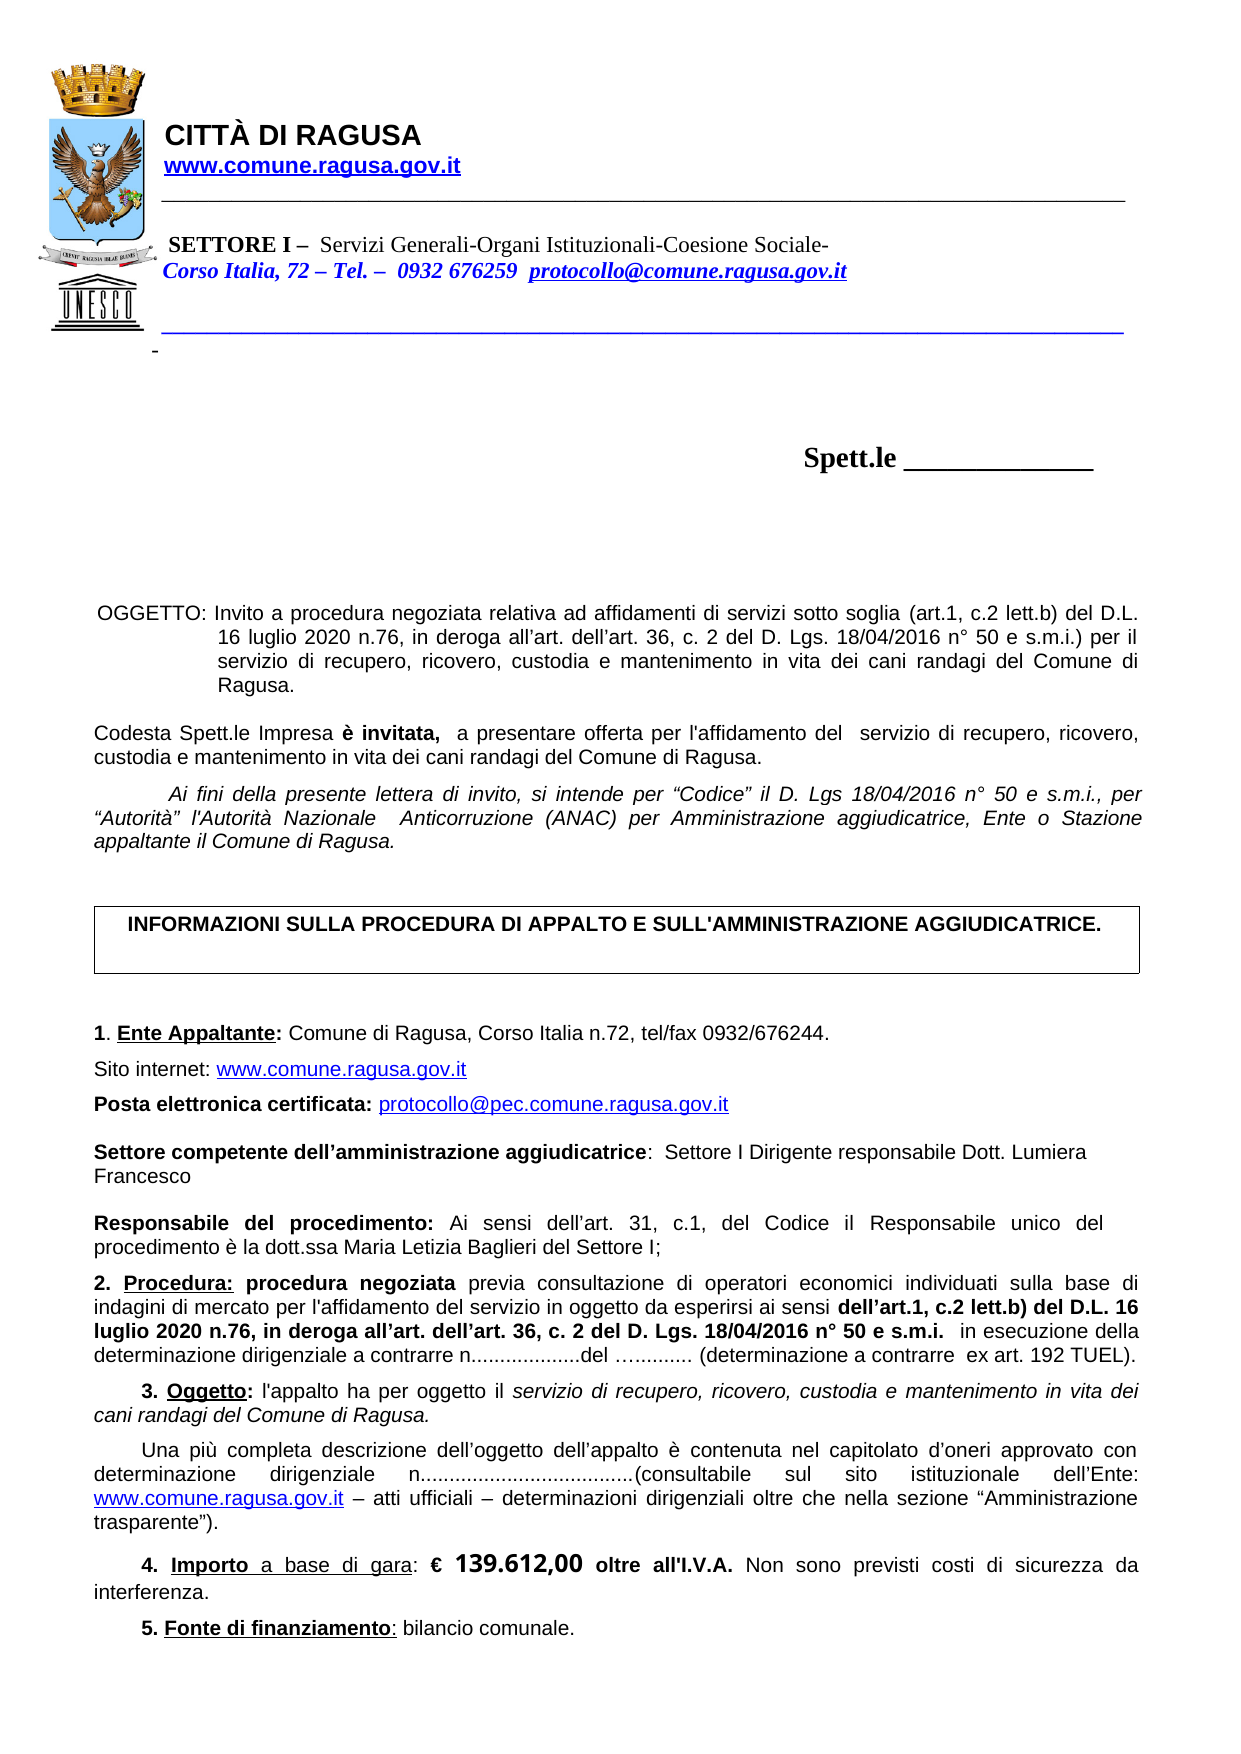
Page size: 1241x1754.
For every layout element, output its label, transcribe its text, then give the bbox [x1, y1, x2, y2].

text 2. Procedura: procedura negoziata previa consultazione di operatori economici individuati sulla base di indagini di mercato per l'affidamento del servizio in oggetto da esperirsi ai sensi dell’art.1, c.2 lett.b) del D.L. 16 luglio 2020 n.76, in deroga all’art. dell’art. 36, c. 2 del D. Lgs. 18/04/2016 n° 50 e s.m.i. in esecuzione della determinazione dirigenziale a contrarre n...................del ….......... (determinazione a contrarre ex art. 192 TUEL). [94, 1271, 1139, 1367]
table_header INFORMAZIONI SULLA PROCEDURA DI APPALTO E SULL'AMMINISTRAZIONE AGGIUDICATRICE. [95, 907, 1139, 973]
text Sito internet: www.comune.ragusa.gov.it [94, 1057, 1139, 1081]
text 4. Importo a base di gara: € 139.612,00 oltre all'I.V.A. Non sono previsti costi di sicurezza da interferenza. [94, 1546, 1139, 1604]
text - [94, 336, 1139, 362]
subtitle CITTÀ DI RAGUSA [162, 118, 1139, 152]
text Responsabile del procedimento: Ai sensi dell’art. 31, c.1, del Codice il Responsabile unico del procedimento è la dott.ssa Maria Letizia Baglieri del Settore I; [94, 1211, 1104, 1259]
text Ai fini della presente lettera di invito, si intende per “Codice” il D. Lgs 18/04/2016 n° 50 e s.m.i., per “Autorità” l'Autorità Nazionale Anticorruzione (ANAC) per Amministrazione aggiudicatrice, Ente o Stazione appaltante il Comune di Ragusa. [94, 781, 1144, 853]
text Codesta Spett.le Impresa è invitata, a presentare offerta per l'affidamento del servizio di recupero, ricovero, custodia e mantenimento in vita dei cani randagi del Comune di Ragusa. [94, 721, 1139, 769]
text OGGETTO: Invito a procedura negoziata relativa ad affidamenti di servizi sotto soglia (art.1, c.2 lett.b) del D.L. 16 luglio 2020 n.76, in deroga all’art. dell’art. 36, c. 2 del D. Lgs. 18/04/2016 n° 50 e s.m.i.) per il servizio di recupero, ricovero, custodia e mantenimento in vita dei cani randagi del Comune di Ragusa. [97, 601, 1139, 697]
text Settore competente dell’amministrazione aggiudicatrice: Settore I Dirigente responsabile Dott. Lumiera Francesco [94, 1140, 1104, 1188]
text Spett.le _____________ [757, 440, 1139, 474]
text Corso Italia, 72 – Tel. – 0932 676259 protocollo@comune.ragusa.gov.it [162, 257, 1139, 283]
text _____________________________________________________________________________________ [162, 178, 1139, 204]
text Posta elettronica certificata: protocollo@pec.comune.ragusa.gov.it [94, 1092, 1139, 1116]
text 5. Fonte di finanziamento: bilancio comunale. [94, 1616, 1139, 1639]
subtitle SETTORE I – Servizi Generali-Organi Istituzionali-Coesione Sociale- [162, 231, 1139, 257]
text 1. Ente Appaltante: Comune di Ragusa, Corso Italia n.72, tel/fax 0932/676244. [94, 1021, 1139, 1045]
text __________________________________________________________________________________________ [162, 310, 1139, 336]
text 3. Oggetto: l'appalto ha per oggetto il servizio di recupero, ricovero, custodia e mantenimento in vita dei cani randagi del Comune di Ragusa. [94, 1378, 1139, 1426]
text Una più completa descrizione dell’oggetto dell’appalto è contenuta nel capitolato d’oneri approvato con determinazione dirigenziale n.....................................(consultabile sul sito istituzionale dell’Ente: www.comune.ragusa.gov.it – atti ufficiali – determinazioni dirigenziali oltre che nella sezione “Amministrazione trasparente”). [94, 1438, 1139, 1534]
picture [32, 54, 162, 336]
text www.comune.ragusa.gov.it [162, 152, 1139, 178]
